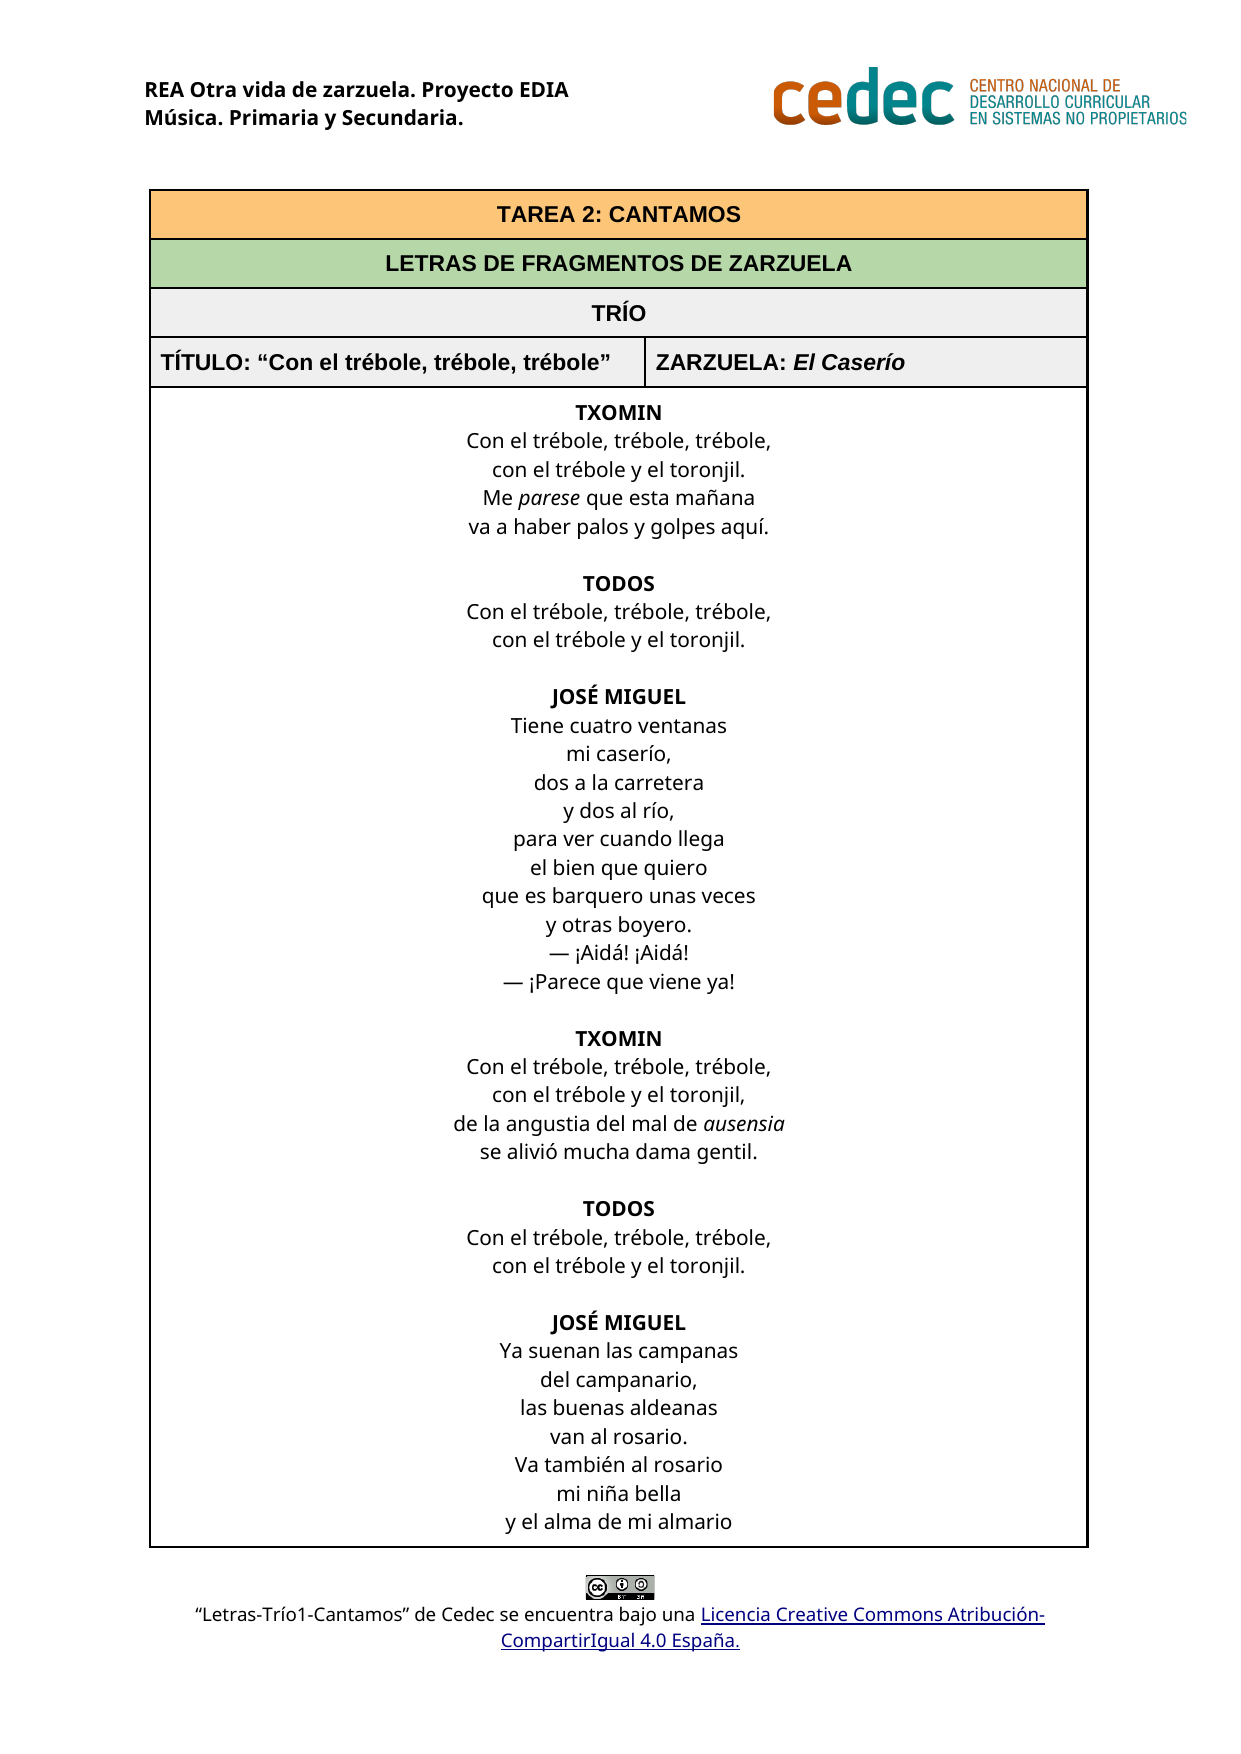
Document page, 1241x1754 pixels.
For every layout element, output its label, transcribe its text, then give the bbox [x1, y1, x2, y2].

picture [773, 67, 1187, 125]
table_cell LETRAS DE FRAGMENTOS DE ZARZUELA [151, 240, 1086, 287]
table_header TAREA 2: CANTAMOS [151, 191, 1086, 238]
table_cell TÍTULO: “Con el trébole, trébole, trébole” [151, 338, 644, 386]
table_cell TXOMIN Con el trébole, trébole, trébole, con el trébole y el toronjil. Me parese que esta mañana va a haber palos y golpes aquí. TODOS Con el trébole, trébole, trébole, con el trébole y el toronjil. JOSÉ MIGUEL Tiene cuatro ventanas mi caserío, dos a la carretera y dos al río, para ver cuando llega el bien que quiero que es barquero unas veces y otras boyero. — ¡Aidá! ¡Aidá! — ¡Parece que viene ya! TXOMIN Con el trébole, trébole, trébole, con el trébole y el toronjil, de la angustia del mal de ausensia se alivió mucha dama gentil. TODOS Con el trébole, trébole, trébole, con el trébole y el toronjil. JOSÉ MIGUEL Ya suenan las campanas del campanario, las buenas aldeanas van al rosario. Va también al rosario mi niña bella y el alma de mi almario [151, 388, 1086, 1546]
table_cell ZARZUELA: El Caserío [646, 338, 1086, 386]
picture [585, 1575, 655, 1600]
table_cell TRÍO [151, 289, 1086, 336]
